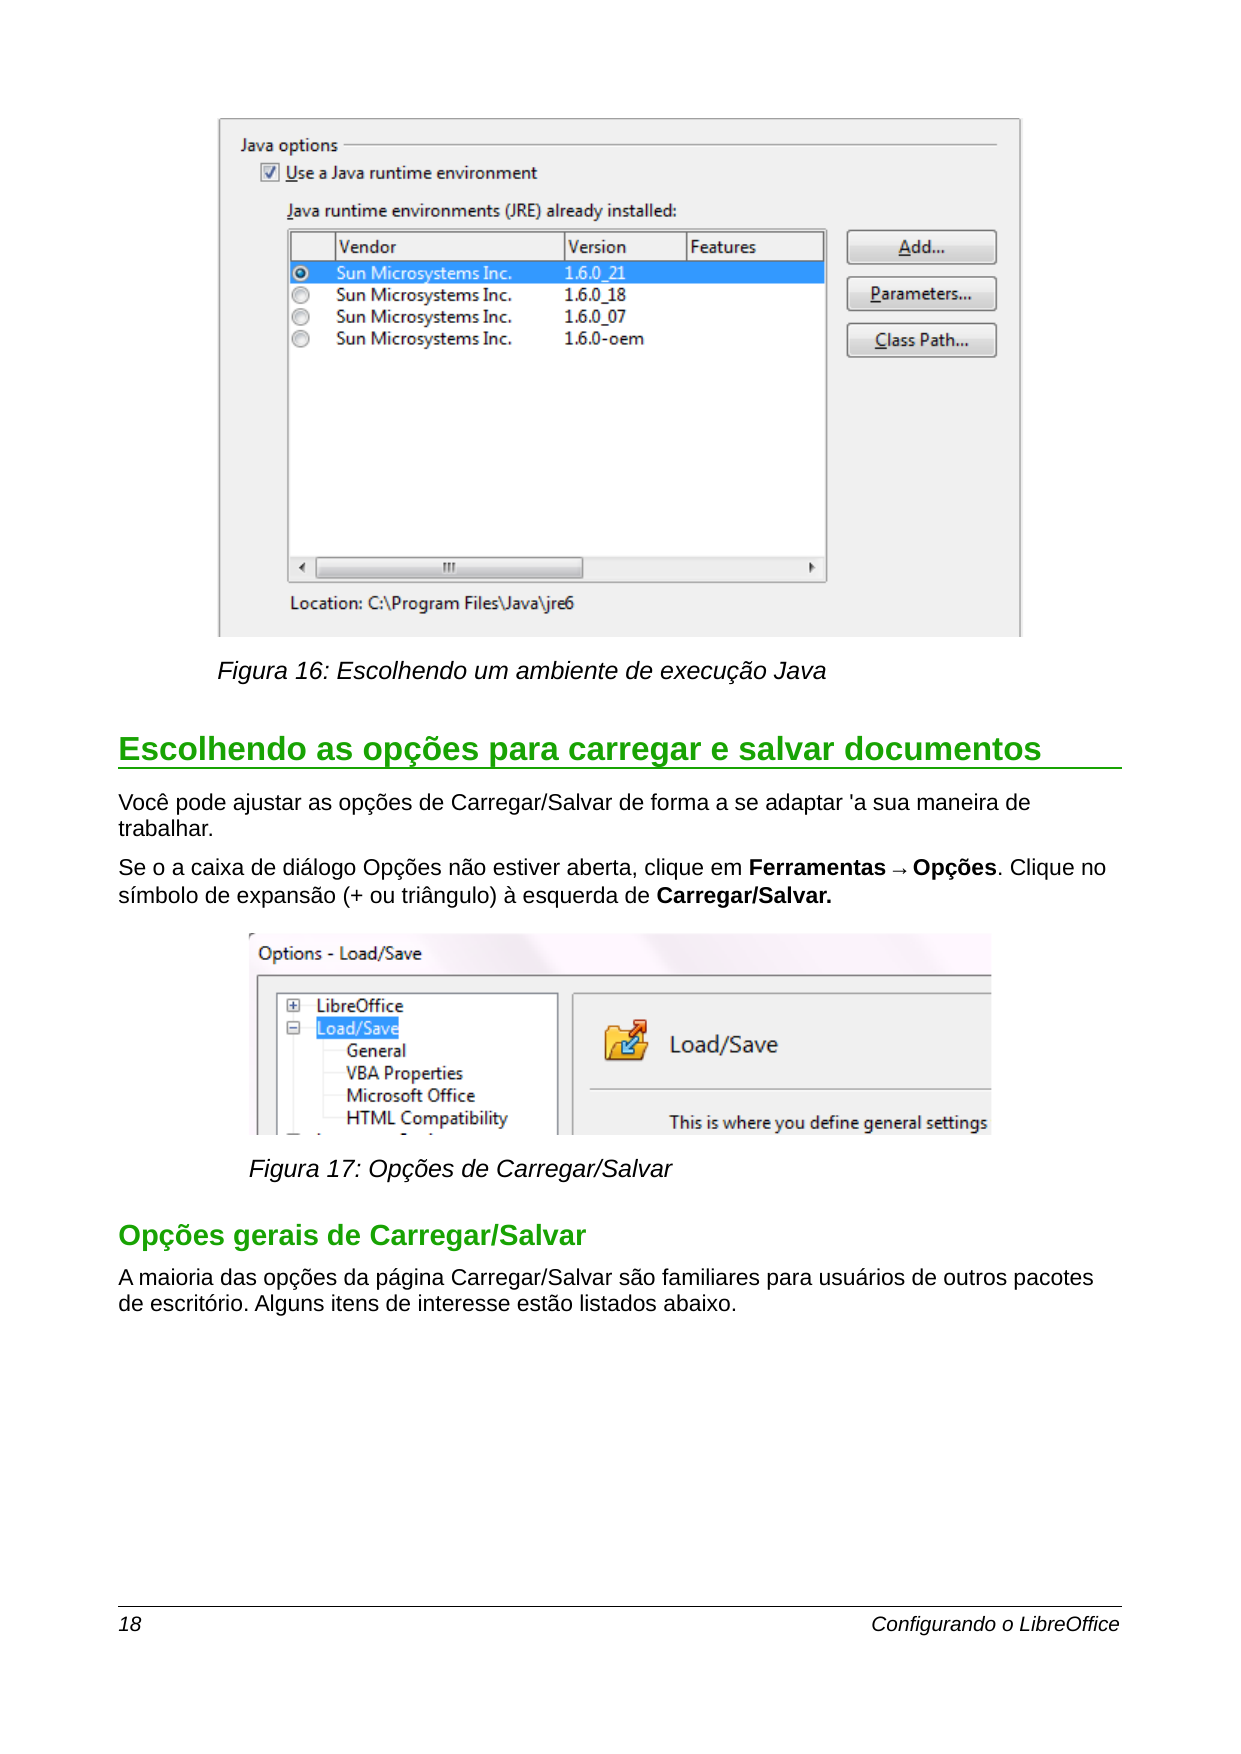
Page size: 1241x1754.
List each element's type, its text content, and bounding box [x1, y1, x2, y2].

picture [248, 933, 992, 1135]
subtitle Escolhendo as opções para carregar e salvar documentos [118, 729, 1122, 767]
text Figura 16: Escolhendo um ambiente de execução Java [217, 656, 1023, 685]
subtitle Opções gerais de Carregar/Salvar [118, 1218, 1122, 1251]
text Você pode ajustar as opções de Carregar/Salvar de forma a se adaptar 'a sua maneira de trabalhar. [118, 788, 1122, 841]
text A maioria das opções da página Carregar/Salvar são familiares para usuários de outros pacotes de escritório. Alguns itens de interesse estão listados abaixo. [118, 1264, 1122, 1317]
text Se o a caixa de diálogo Opções não estiver aberta, clique em Ferramentas → Opções. Clique no símbolo de expansão (+ ou triângulo) à esquerda de Carregar/Salvar. [118, 854, 1122, 908]
text Figura 17: Opções de Carregar/Salvar [249, 1154, 992, 1182]
picture [217, 118, 1024, 637]
